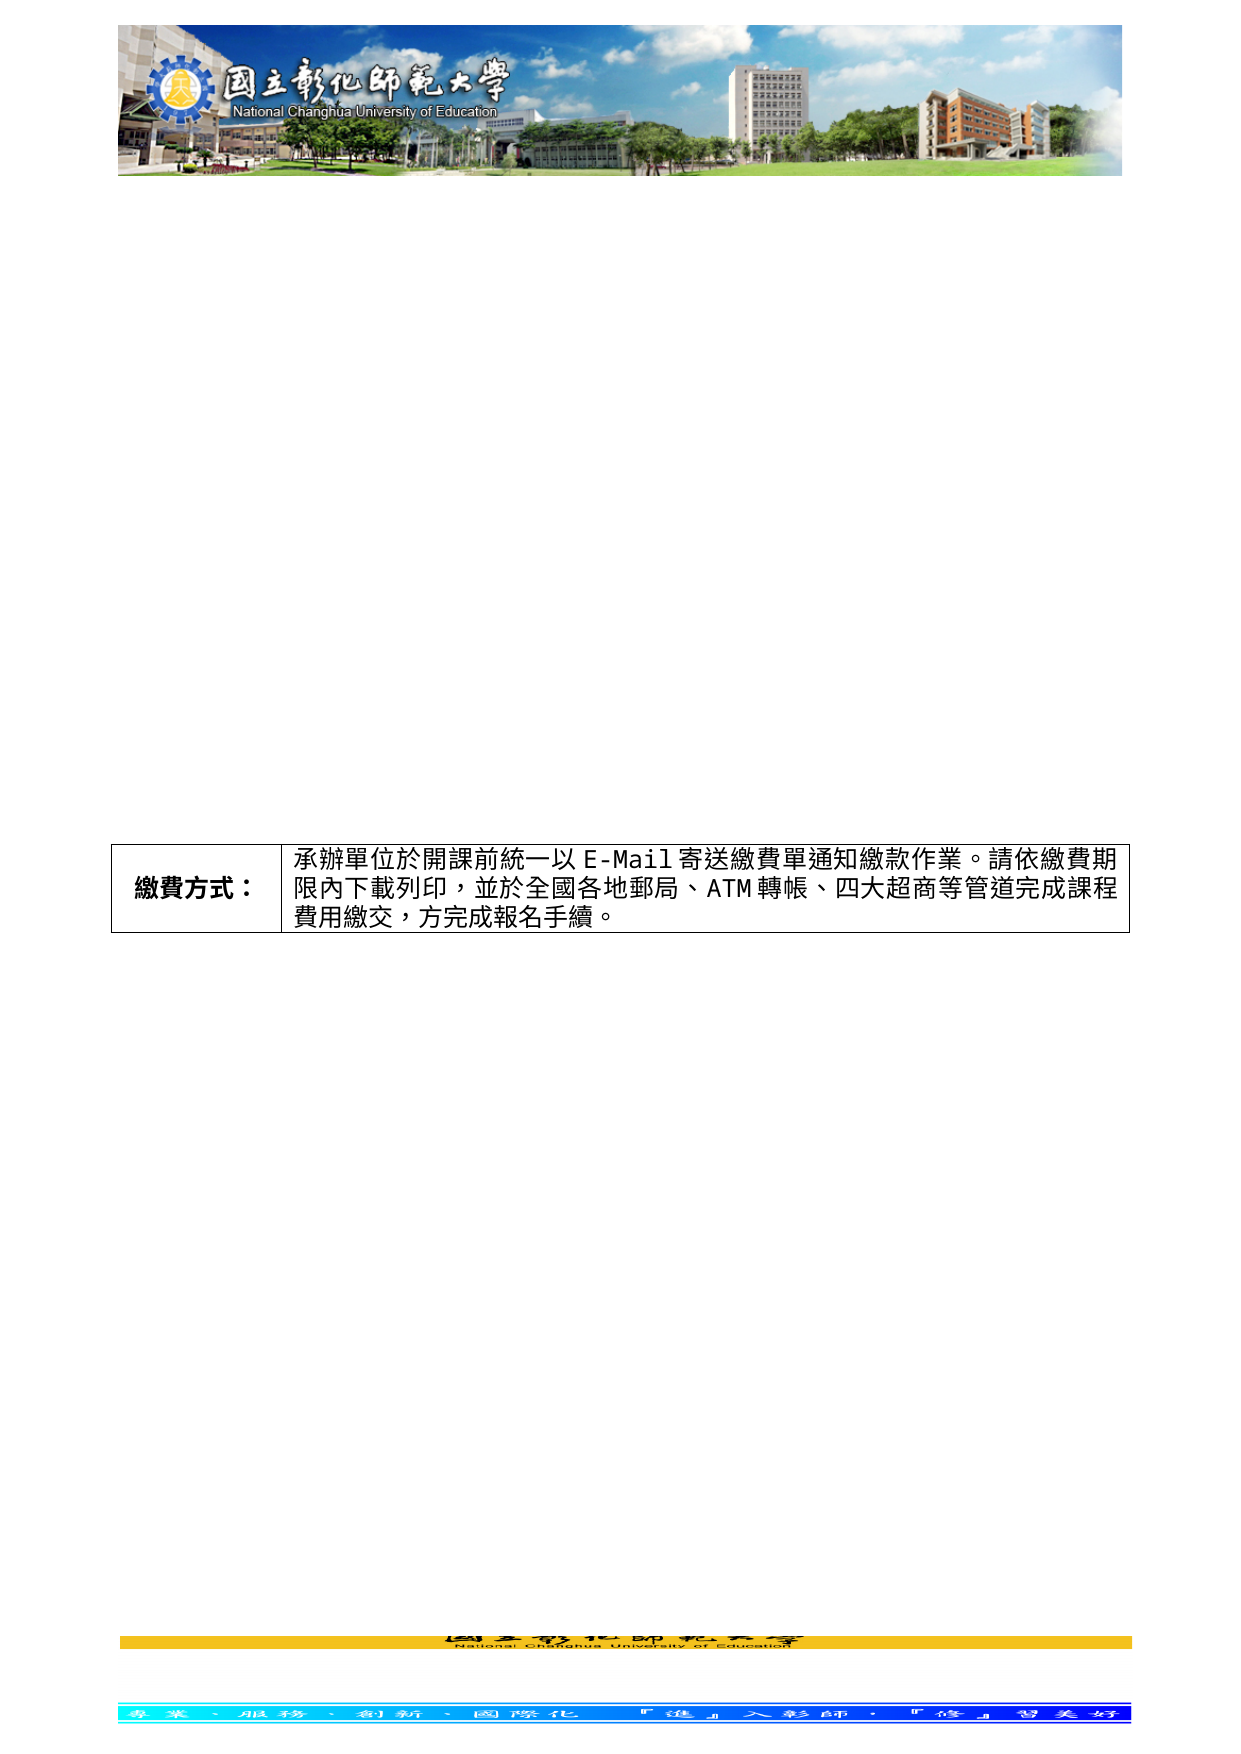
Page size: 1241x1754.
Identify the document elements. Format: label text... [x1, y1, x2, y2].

table_cell 承辦單位於開課前統一以E-Mail寄送繳費單通知繳款作業。請依繳費期限內下載列印，並於全國各地郵局、ATM轉帳、四大超商等管道完成課程費用繳交，方完成報名手續。 [282, 845, 1129, 932]
table_cell 繳費方式： [112, 845, 281, 932]
